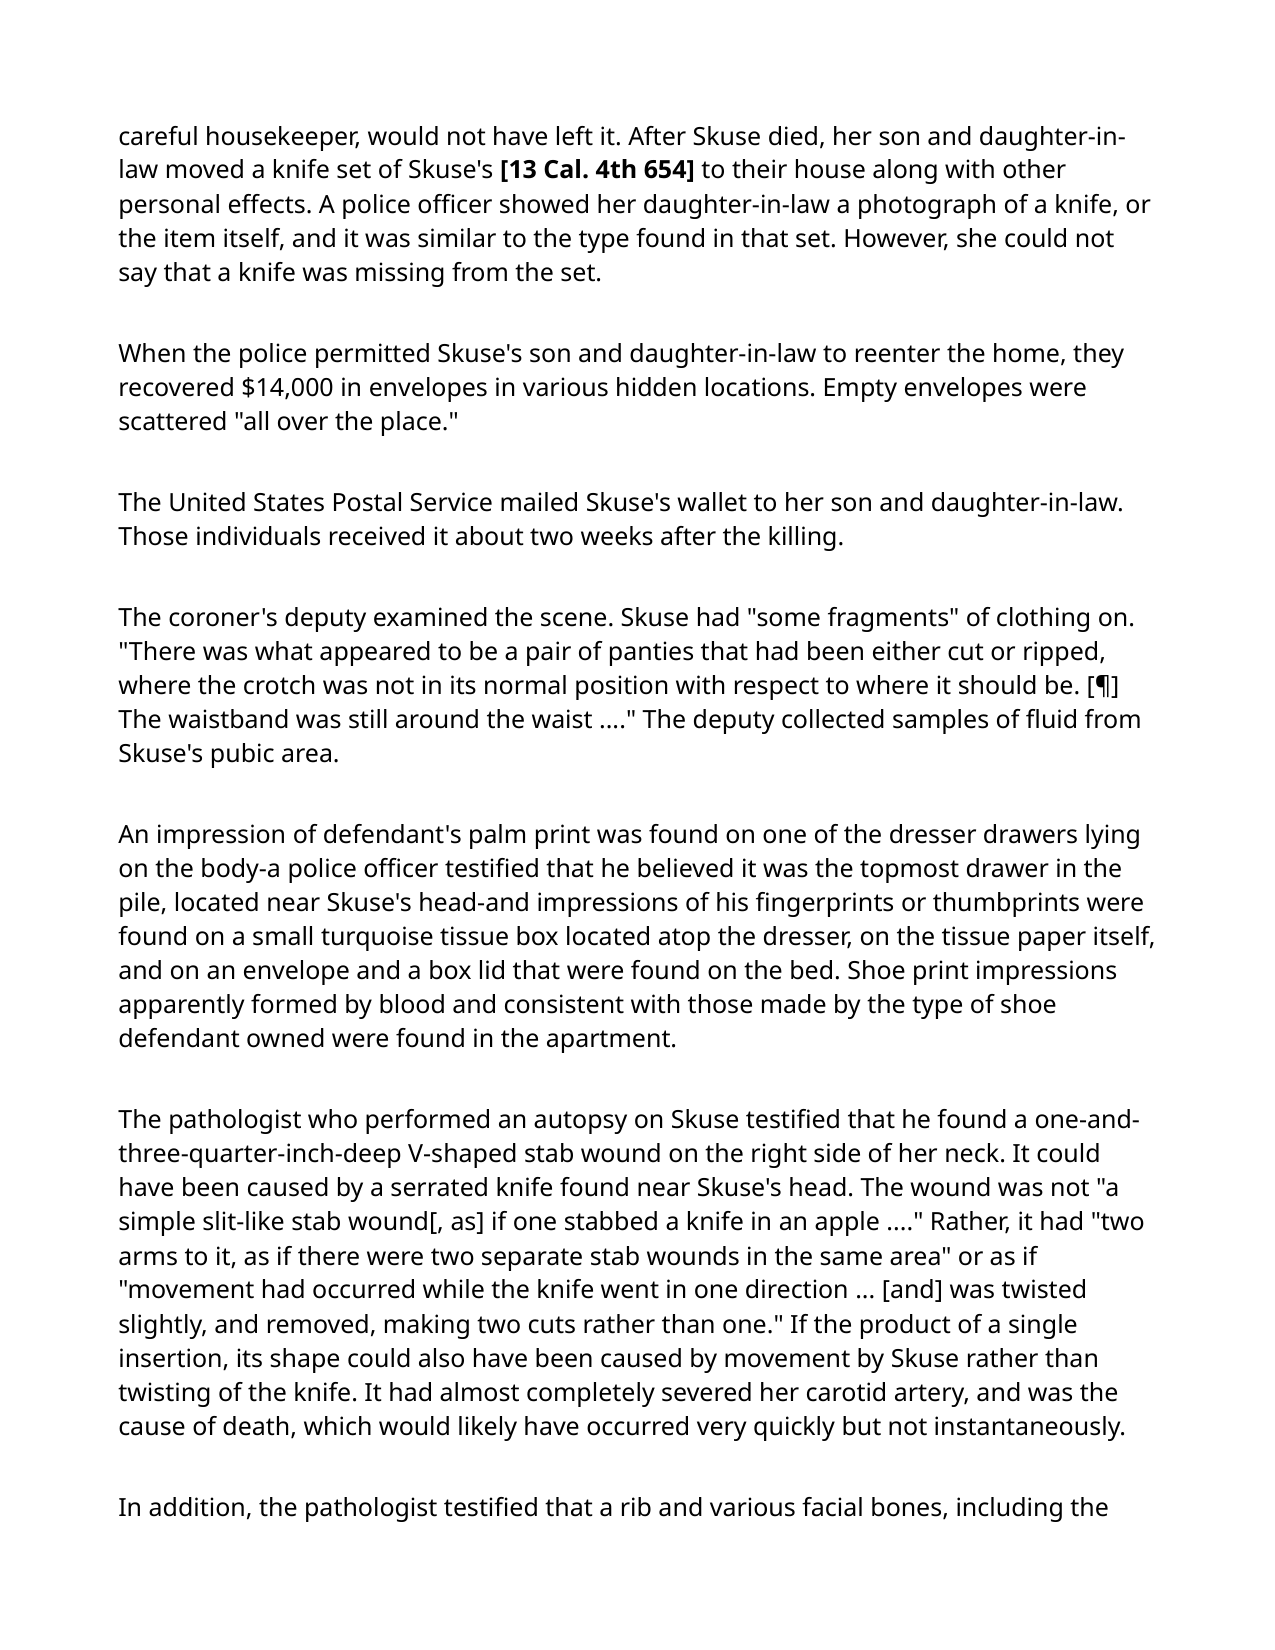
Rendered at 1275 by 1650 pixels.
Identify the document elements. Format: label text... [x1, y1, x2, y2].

text When the police permitted Skuse's son and daughter-in-law to reenter the home, they recovered $14,000 in envelopes in various hidden locations. Empty envelopes were scattered "all over the place." [118, 335, 1157, 437]
text careful housekeeper, would not have left it. After Skuse died, her son and daughter-in-law moved a knife set of Skuse's [13 Cal. 4th 654] to their house along with other personal effects. A police officer showed her daughter-in-law a photograph of a knife, or the item itself, and it was similar to the type found in that set. However, she could not say that a knife was missing from the set. [118, 118, 1157, 288]
text In addition, the pathologist testified that a rib and various facial bones, including the [118, 1489, 1157, 1523]
text The United States Postal Service mailed Skuse's wallet to her son and daughter-in-law. Those individuals received it about two weeks after the killing. [118, 484, 1157, 552]
text The coroner's deputy examined the scene. Skuse had "some fragments" of clothing on. "There was what appeared to be a pair of panties that had been either cut or ripped, where the crotch was not in its normal position with respect to where it should be. [¶] The waistband was still around the waist ...." The deputy collected samples of fluid from Skuse's pubic area. [118, 599, 1157, 770]
text An impression of defendant's palm print was found on one of the dresser drawers lying on the body-a police officer testified that he believed it was the topmost drawer in the pile, located near Skuse's head-and impressions of his fingerprints or thumbprints were found on a small turquoise tissue box located atop the dresser, on the tissue paper itself, and on an envelope and a box lid that were found on the bed. Shoe print impressions apparently formed by blood and consistent with those made by the type of shoe defendant owned were found in the apartment. [118, 817, 1157, 1055]
text The pathologist who performed an autopsy on Skuse testified that he found a one-and-three-quarter-inch-deep V-shaped stab wound on the right side of her neck. It could have been caused by a serrated knife found near Skuse's head. The wound was not "a simple slit-like stab wound[, as] if one stabbed a knife in an apple ...." Rather, it had "two arms to it, as if there were two separate stab wounds in the same area" or as if "movement had occurred while the knife went in one direction ... [and] was twisted slightly, and removed, making two cuts rather than one." If the product of a single insertion, its shape could also have been caused by movement by Skuse rather than twisting of the knife. It had almost completely severed her carotid artery, and was the cause of death, which would likely have occurred very quickly but not instantaneously. [118, 1102, 1157, 1442]
